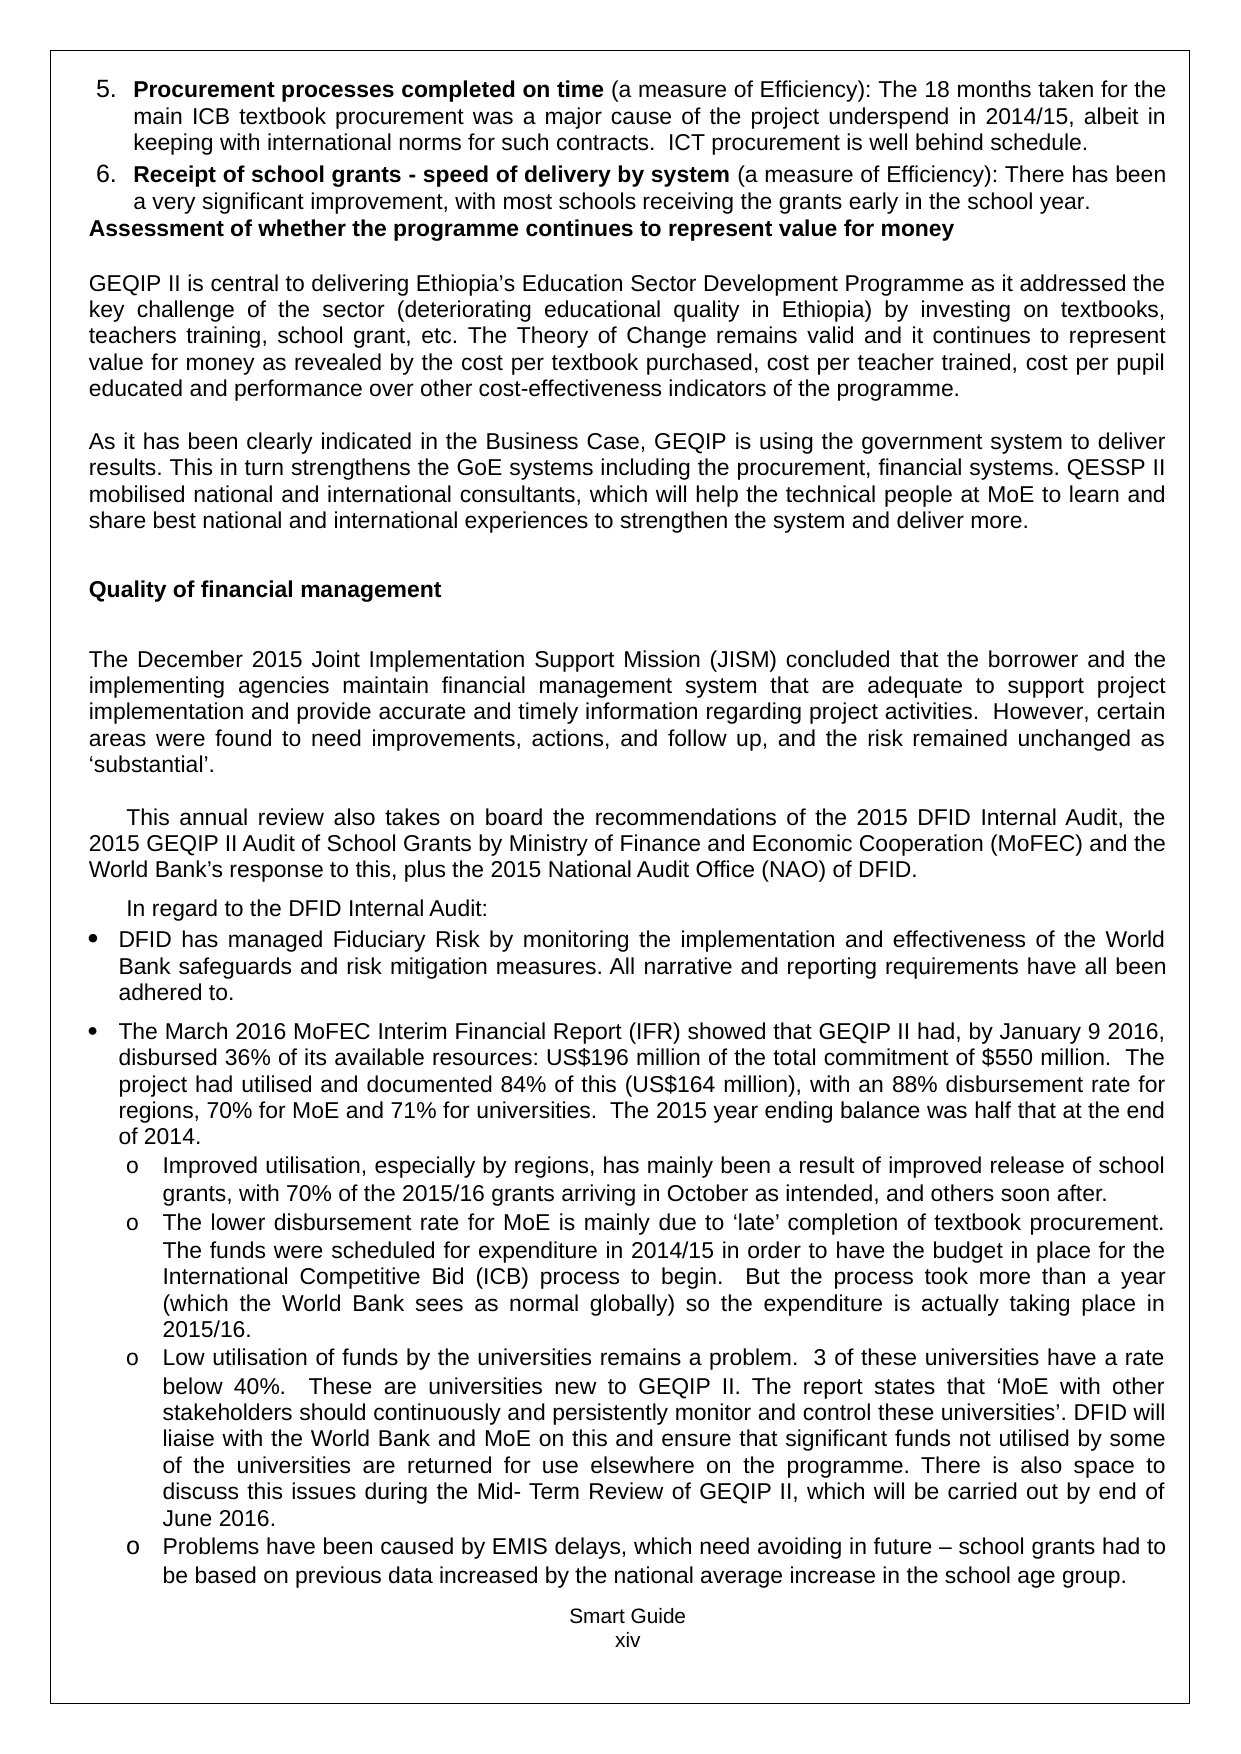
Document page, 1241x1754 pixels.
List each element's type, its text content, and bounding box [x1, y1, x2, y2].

list Low utilisation of funds by the universities remains a problem. 3 of these universities have a rate below 40%. These are universities new to GEQIP II. The report states that ‘MoE with other stakeholders should continuously and persistently monitor and control these universities’. DFID will liaise with the World Bank and MoE on this and ensure that significant funds not utilised by some of the universities are returned for use elsewhere on the programme. There is also space to discuss this issues during the Mid- Term Review of GEQIP II, which will be carried out by end of June 2016. [125, 1344, 1167, 1531]
text The December 2015 Joint Implementation Support Mission (JISM) concluded that the borrower and the implementing agencies maintain financial management system that are adequate to support project implementation and provide accurate and timely information regarding project activities. However, certain areas were found to need improvements, actions, and follow up, and the risk remained unchanged as ‘substantial’. [89, 646, 1167, 777]
text This annual review also takes on board the recommendations of the 2015 DFID Internal Audit, the 2015 GEQIP II Audit of School Grants by Ministry of Finance and Economic Cooperation (MoFEC) and the World Bank’s response to this, plus the 2015 National Audit Office (NAO) of DFID. [89, 804, 1167, 883]
text In regard to the DFID Internal Audit: [89, 895, 1167, 922]
list The lower disbursement rate for MoE is mainly due to ‘late’ completion of textbook procurement. The funds were scheduled for expenditure in 2014/15 in order to have the budget in place for the International Competitive Bid (ICB) process to begin. But the process took more than a year (which the World Bank sees as normal globally) so the expenditure is actually taking place in 2015/16. [125, 1208, 1167, 1342]
list The March 2016 MoFEC Interim Financial Report (IFR) showed that GEQIP II had, by January 9 2016, disbursed 36% of its available resources: US$196 million of the total commitment of $550 million. The project had utilised and documented 84% of this (US$164 million), with an 88% disbursement rate for regions, 70% for MoE and 71% for universities. The 2015 year ending balance was half that at the end of 2014. [89, 1018, 1167, 1150]
list Procurement processes completed on time (a measure of Efficiency): The 18 months taken for the main ICB textbook procurement was a major cause of the project underspend in 2014/15, albeit in keeping with international norms for such contracts. ICT procurement is well behind schedule. [96, 74, 1167, 155]
text As it has been clearly indicated in the Business Case, GEQIP is using the government system to deliver results. This in turn strengthens the GoE systems including the procurement, financial systems. QESSP II mobilised national and international consultants, which will help the technical people at MoE to learn and share best national and international experiences to strengthen the system and deliver more. [89, 428, 1167, 533]
text Quality of financial management [89, 576, 1167, 603]
text GEQIP II is central to delivering Ethiopia’s Education Sector Development Programme as it addressed the key challenge of the sector (deteriorating educational quality in Ethiopia) by investing on textbooks, teachers training, school grant, etc. The Theory of Change remains valid and it continues to represent value for money as revealed by the cost per textbook purchased, cost per teacher trained, cost per pupil educated and performance over other cost-effectiveness indicators of the programme. [89, 270, 1167, 401]
text Assessment of whether the programme continues to represent value for money [89, 214, 1167, 241]
list Problems have been caused by EMIS delays, which need avoiding in future – school grants had to be based on previous data increased by the national average increase in the school age group. [125, 1533, 1167, 1588]
list Improved utilisation, especially by regions, has mainly been a result of improved release of school grants, with 70% of the 2015/16 grants arriving in October as intended, and others soon after. [125, 1152, 1167, 1206]
list DFID has managed Fiduciary Risk by monitoring the implementation and effectiveness of the World Bank safeguards and risk mitigation measures. All narrative and reporting requirements have all been adhered to. [89, 926, 1167, 1005]
list Receipt of school grants - speed of delivery by system (a measure of Efficiency): There has been a very significant improvement, with most schools receiving the grants early in the school year. [96, 159, 1167, 214]
